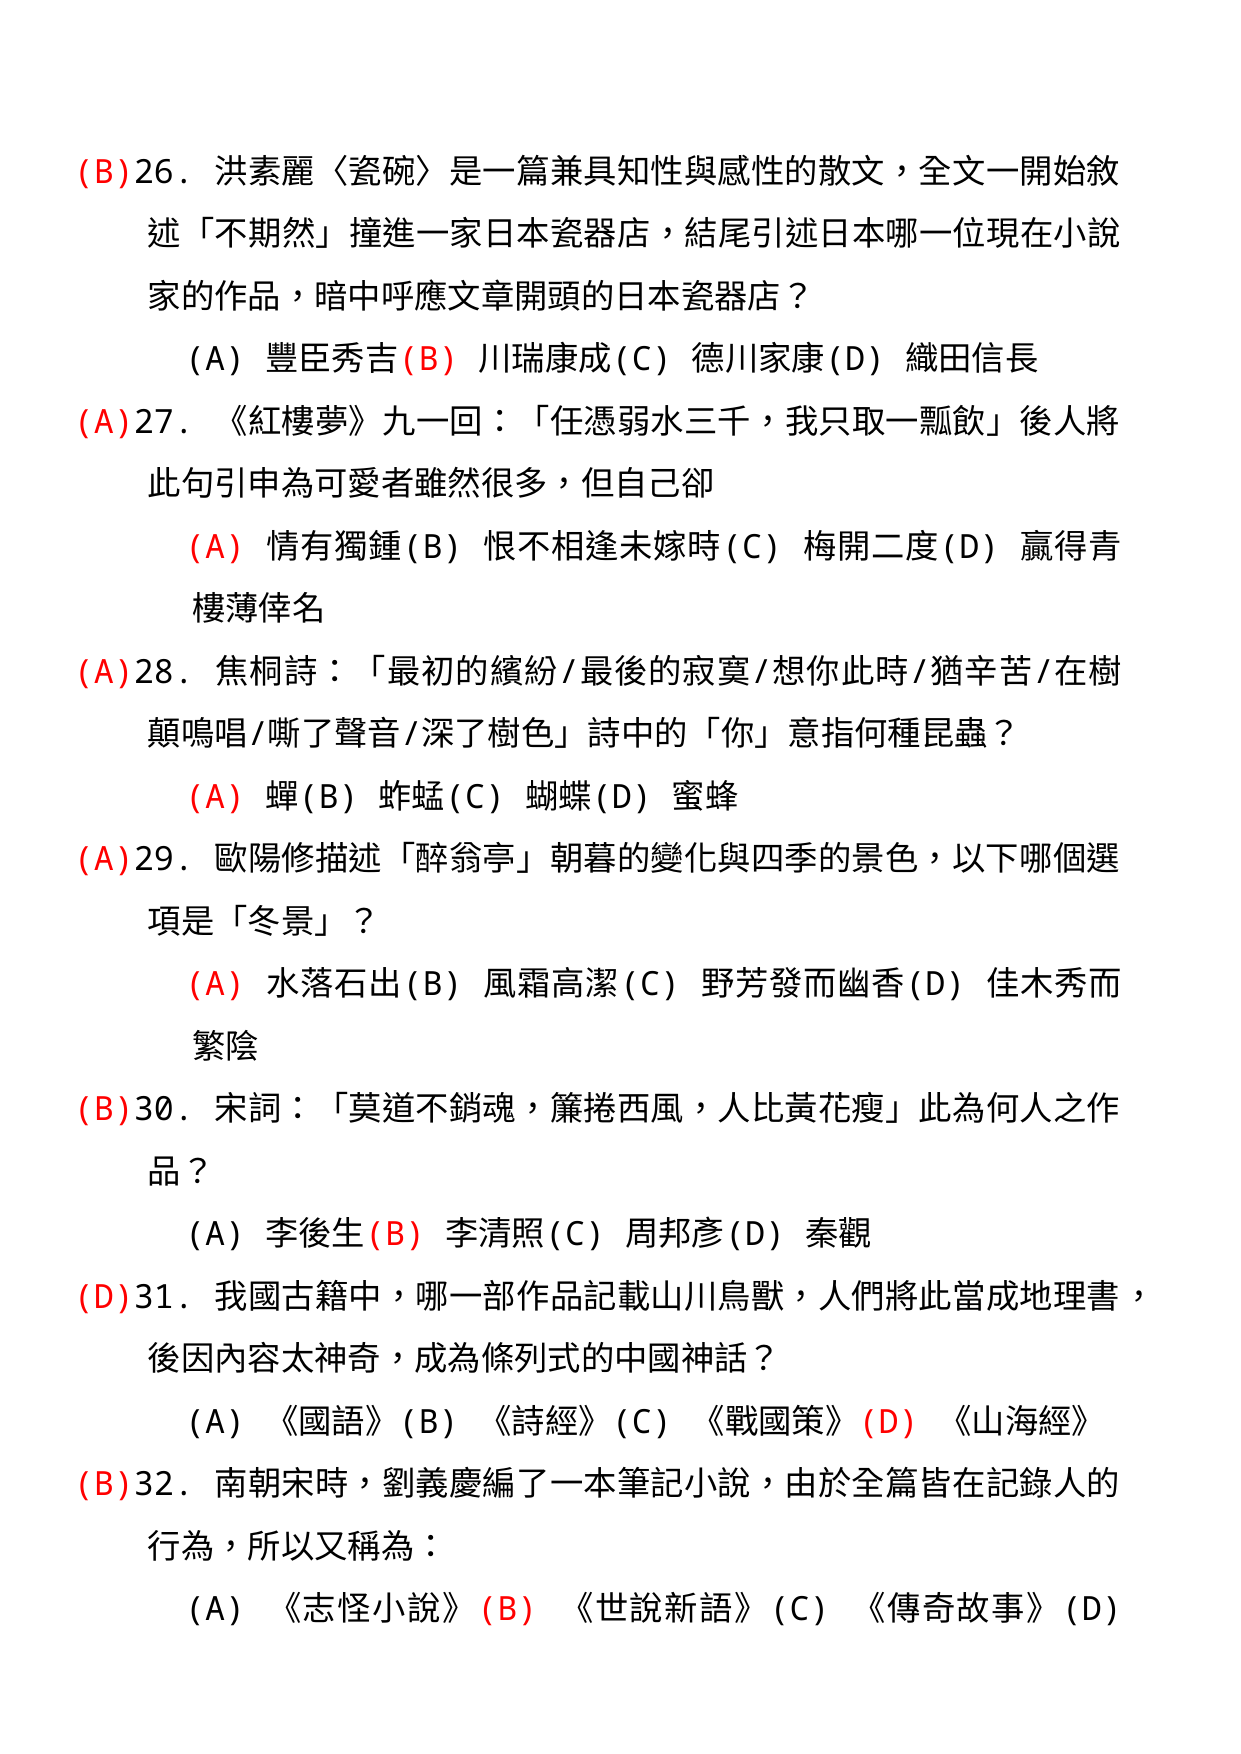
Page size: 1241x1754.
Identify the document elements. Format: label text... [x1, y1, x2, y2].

text (A) 李後生(B) 李清照(C) 周邦彥(D) 秦觀 [185, 1189, 1122, 1252]
text (A) 《志怪小說》(B) 《世說新語》(C) 《傳奇故事》(D) [185, 1564, 1122, 1627]
text (A) 蟬(B) 蚱蜢(C) 蝴蝶(D) 蜜蜂 [185, 752, 1122, 814]
text (B)30. 宋詞：「莫道不銷魂，簾捲西風，人比黃花瘦」此為何人之作品？ [74, 1064, 1122, 1189]
text (A) 情有獨鍾(B) 恨不相逢未嫁時(C) 梅開二度(D) 贏得青樓薄倖名 [185, 502, 1122, 627]
text (A)29. 歐陽修描述「醉翁亭」朝暮的變化與四季的景色，以下哪個選項是「冬景」？ [74, 814, 1122, 939]
text (A) 豐臣秀吉(B) 川瑞康成(C) 德川家康(D) 織田信長 [185, 314, 1122, 377]
text (A) 水落石出(B) 風霜高潔(C) 野芳發而幽香(D) 佳木秀而繁陰 [185, 939, 1122, 1064]
text (B)26. 洪素麗〈瓷碗〉是一篇兼具知性與感性的散文，全文一開始敘述「不期然」撞進一家日本瓷器店，結尾引述日本哪一位現在小說家的作品，暗中呼應文章開頭的日本瓷器店？ [74, 127, 1122, 314]
text (D)31. 我國古籍中，哪一部作品記載山川鳥獸，人們將此當成地理書，後因內容太神奇，成為條列式的中國神話？ [74, 1252, 1122, 1377]
text (A) 《國語》(B) 《詩經》(C) 《戰國策》(D) 《山海經》 [185, 1377, 1122, 1439]
text (A)27. 《紅樓夢》九一回：「任憑弱水三千，我只取一瓢飲」後人將此句引申為可愛者雖然很多，但自己卻 [74, 377, 1122, 502]
text (A)28. 焦桐詩：「最初的繽紛/最後的寂寞/想你此時/猶辛苦/在樹顛鳴唱/嘶了聲音/深了樹色」詩中的「你」意指何種昆蟲？ [74, 627, 1122, 752]
text (B)32. 南朝宋時，劉義慶編了一本筆記小說，由於全篇皆在記錄人的行為，所以又稱為： [74, 1439, 1122, 1564]
